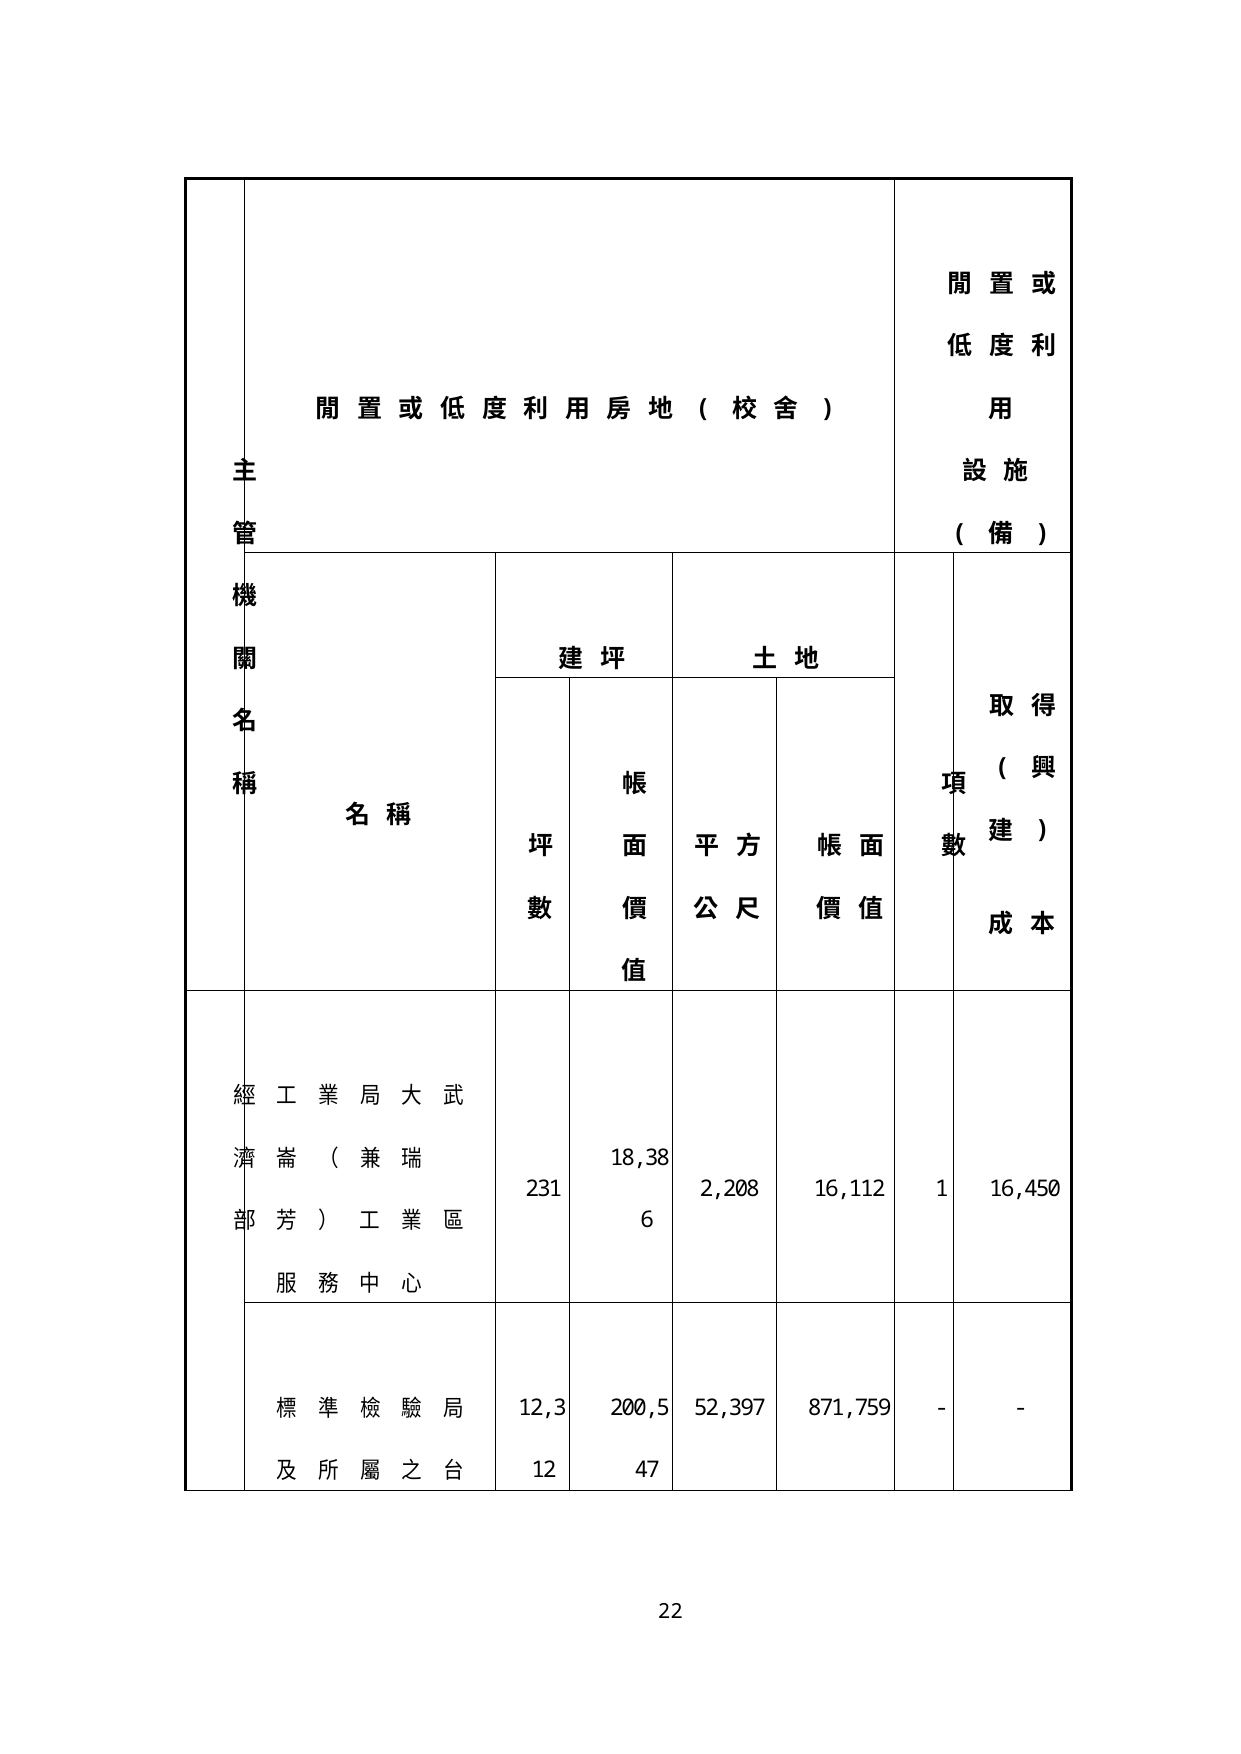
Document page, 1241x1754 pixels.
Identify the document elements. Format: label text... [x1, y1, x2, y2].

table_cell - [954, 1303, 1070, 1490]
table_cell 工業局大武崙（兼瑞芳）工業區服務中心 [245, 991, 495, 1302]
table_cell 帳面價值 [777, 678, 894, 990]
table_cell 16,112 [777, 991, 894, 1302]
table_cell 項數 [948, 774, 953, 786]
table_header 閒置或低度利用 設施(備) [895, 180, 1070, 552]
table_cell 帳面價值 [570, 678, 672, 990]
table_cell 231 [496, 991, 569, 1302]
table_cell 項數 [895, 553, 953, 990]
table_cell 名稱 [245, 553, 495, 990]
table_cell 建坪 [496, 553, 672, 677]
table_cell 標準檢驗局及所屬之台 [245, 1303, 495, 1490]
table_cell 200,547 [570, 1303, 672, 1490]
table_cell 12,312 [496, 1303, 569, 1490]
table_header 閒置或低度利用房地(校舍) [245, 180, 894, 552]
table_cell 16,450 [954, 991, 1070, 1302]
table_cell 平方公尺 [673, 678, 776, 990]
table_cell 871,759 [777, 1303, 894, 1490]
table_cell 坪數 [496, 678, 569, 990]
table_cell 18,386 [570, 991, 672, 1302]
table_header 主管機關 名稱 [187, 180, 244, 990]
table_cell 2,208 [673, 991, 776, 1302]
table_cell 52,397 [673, 1303, 776, 1490]
table_cell 1 [895, 991, 953, 1302]
table_cell - [895, 1303, 953, 1490]
table_cell 經濟部 [187, 991, 244, 1490]
table_cell 取得(興建) 成本 [954, 553, 1070, 990]
table_cell 土地 [673, 553, 894, 677]
